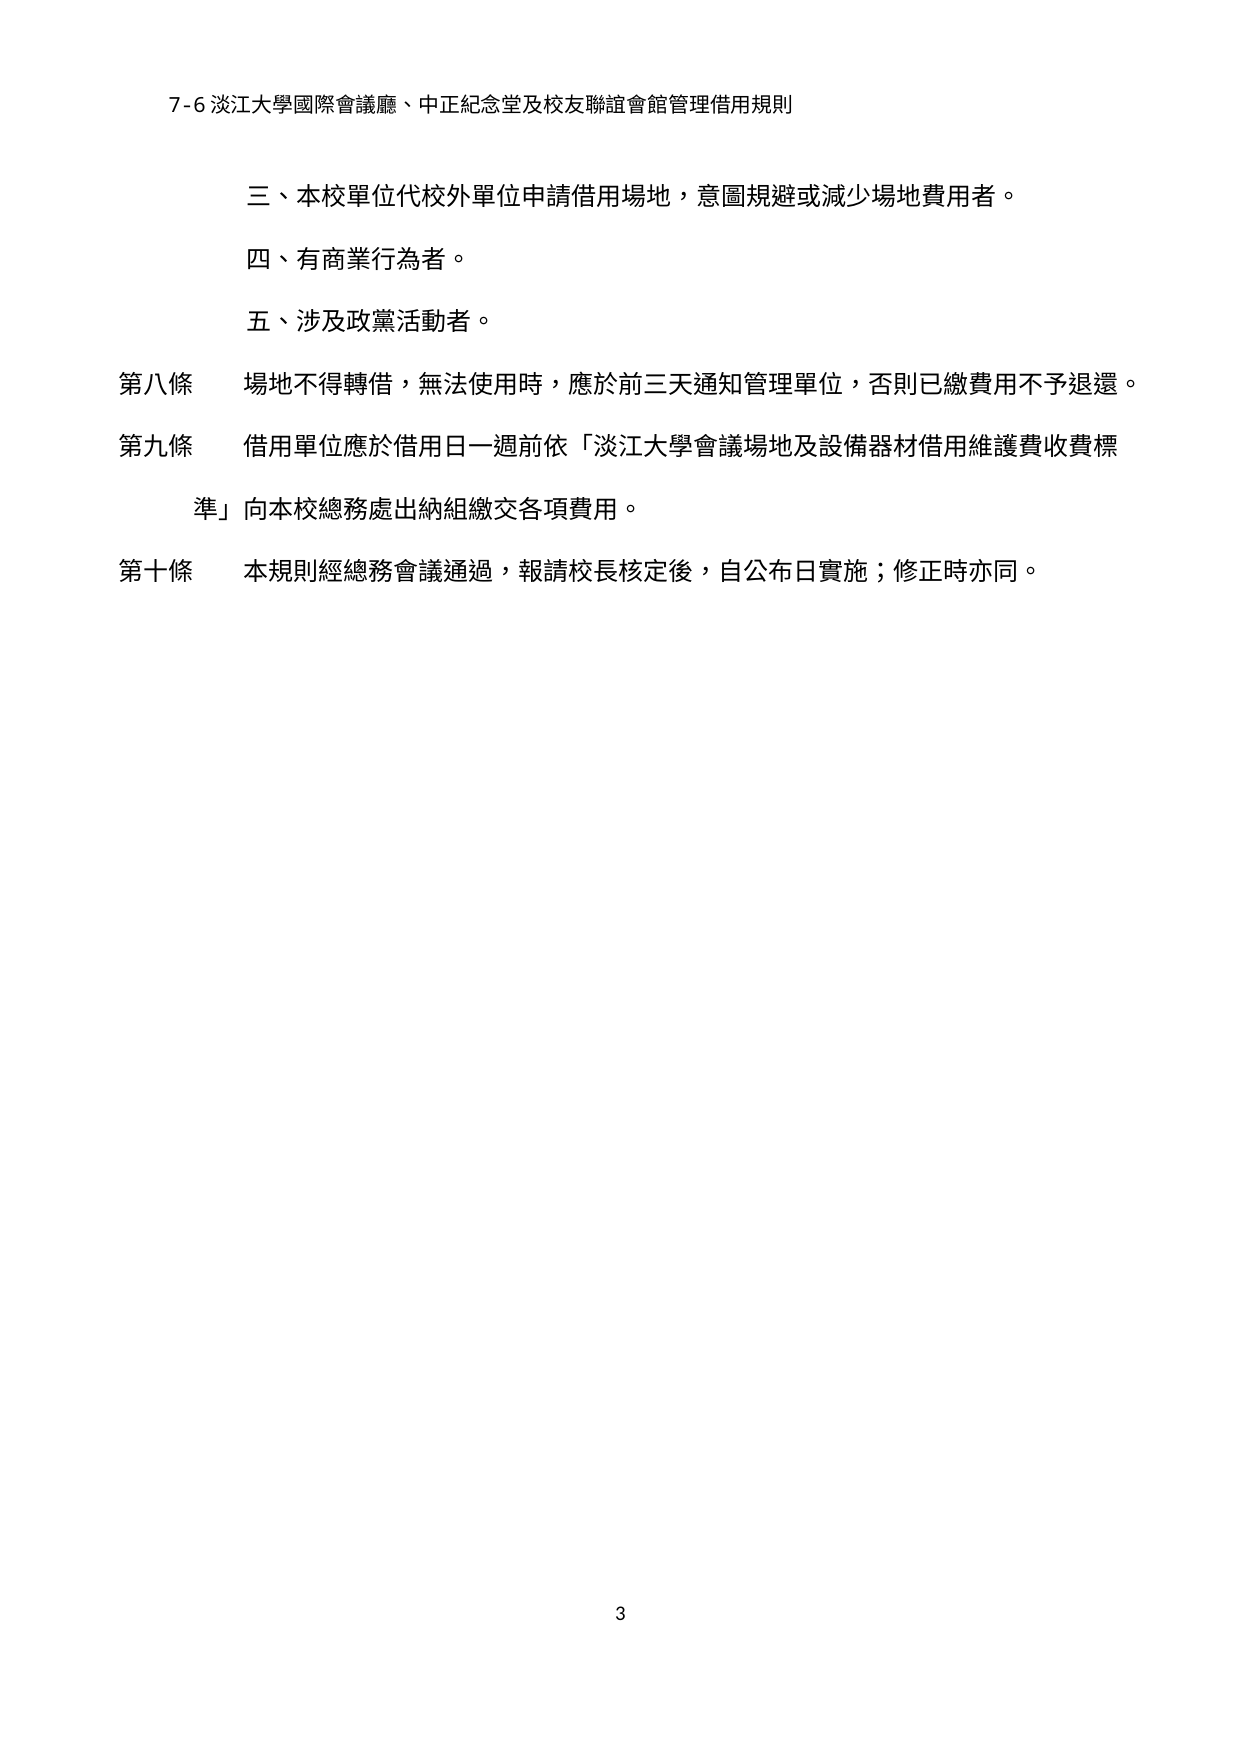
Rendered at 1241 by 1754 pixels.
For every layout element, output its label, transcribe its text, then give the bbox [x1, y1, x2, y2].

text 五、涉及政黨活動者。 [193, 278, 1122, 341]
text 第八條 場地不得轉借，無法使用時，應於前三天通知管理單位，否則已繳費用不予退還。 [118, 341, 1122, 403]
text 三、本校單位代校外單位申請借用場地，意圖規避或減少場地費用者。 [246, 153, 1122, 216]
text 四、有商業行為者。 [193, 216, 1122, 278]
text 第十條 本規則經總務會議通過，報請校長核定後，自公布日實施；修正時亦同。 [118, 528, 1122, 591]
text 第九條 借用單位應於借用日一週前依「淡江大學會議場地及設備器材借用維護費收費標準」向本校總務處出納組繳交各項費用。 [118, 403, 1122, 528]
